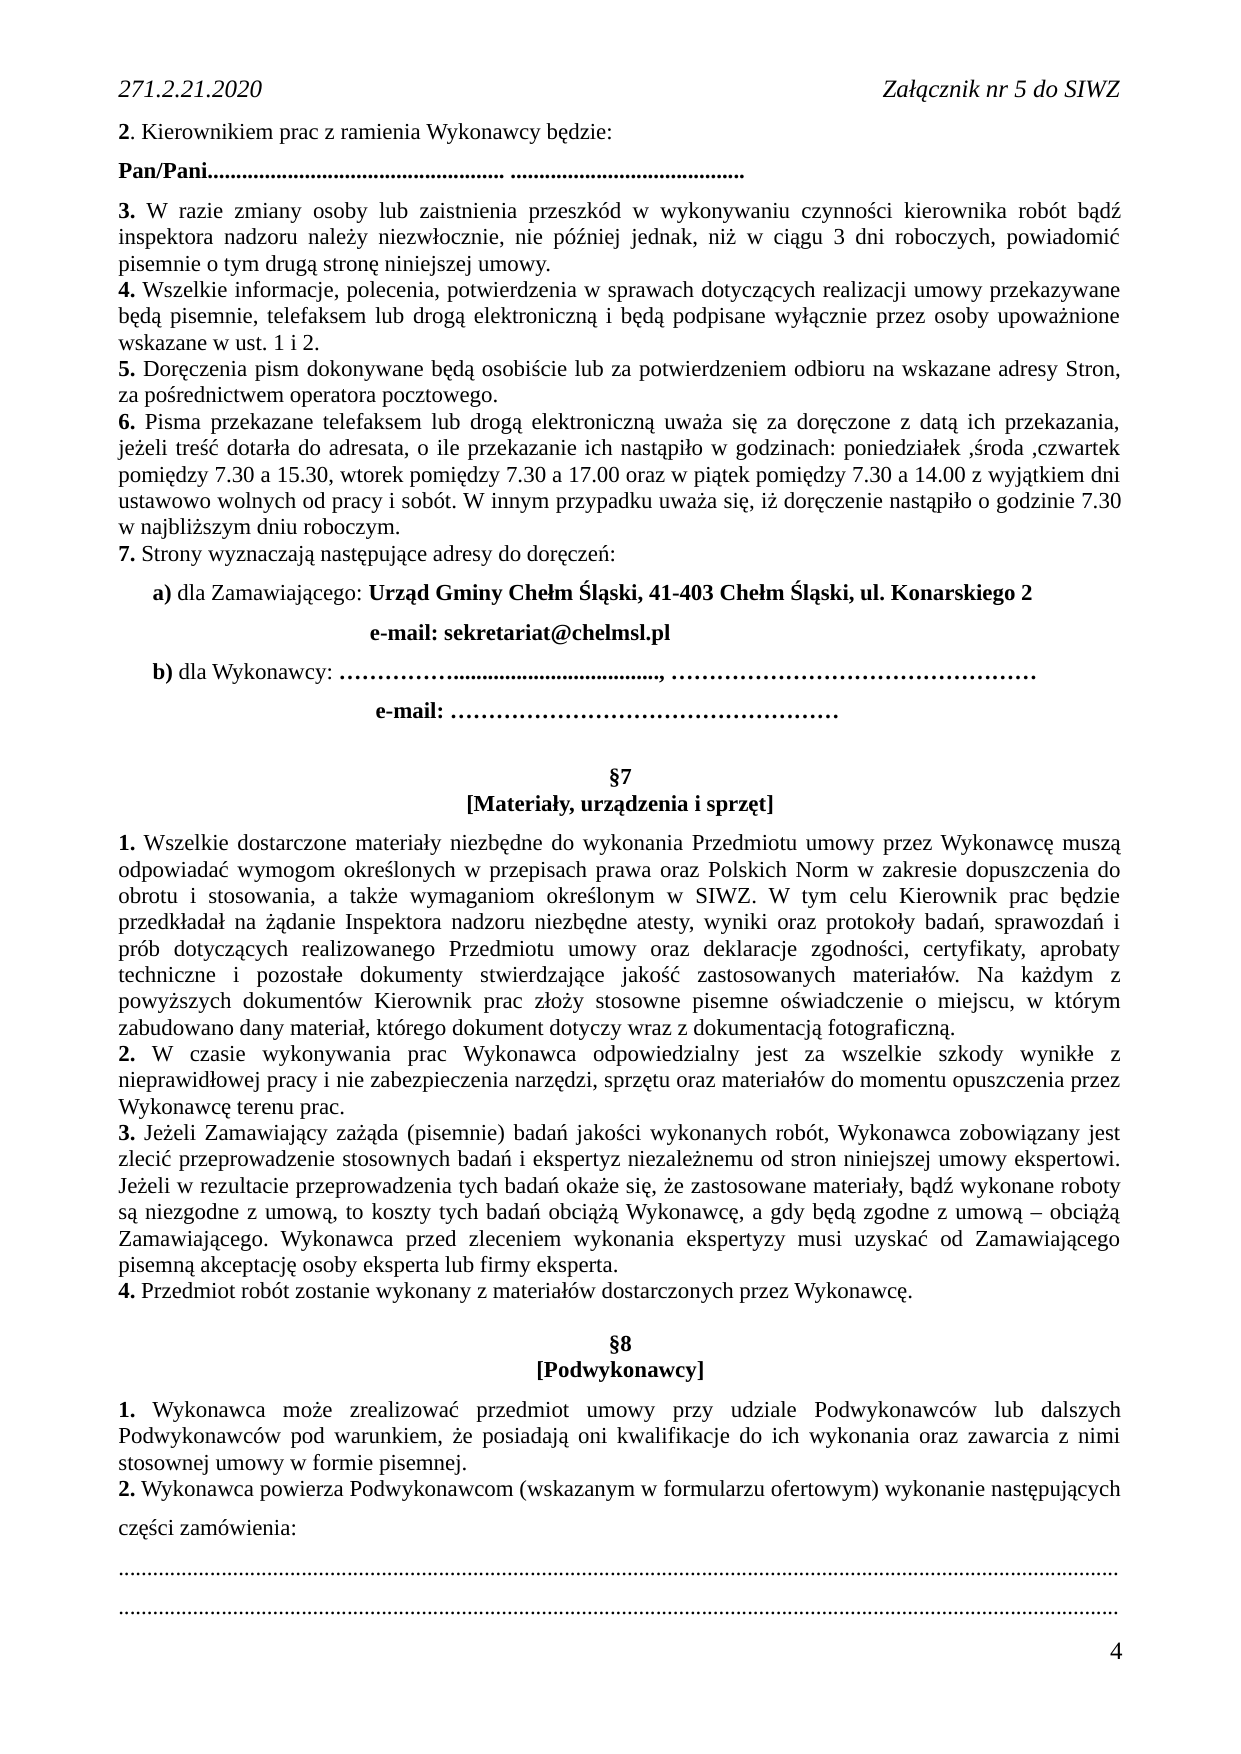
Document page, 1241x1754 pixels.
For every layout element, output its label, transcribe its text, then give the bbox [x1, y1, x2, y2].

text 2. Wykonawca powierza Podwykonawcom (wskazanym w formularzu ofertowym) wykonanie następujących części zamówienia: [118, 1475, 1122, 1541]
text 4. Wszelkie informacje, polecenia, potwierdzenia w sprawach dotyczących realizacji umowy przekazywane będą pisemnie, telefaksem lub drogą elektroniczną i będą podpisane wyłącznie przez osoby upoważnione wskazane w ust. 1 i 2. [118, 276, 1122, 355]
text 6. Pisma przekazane telefaksem lub drogą elektroniczną uważa się za doręczone z datą ich przekazania, jeżeli treść dotarła do adresata, o ile przekazanie ich nastąpiło w godzinach: poniedziałek ,środa ,czwartek pomiędzy 7.30 a 15.30, wtorek pomiędzy 7.30 a 17.00 oraz w piątek pomiędzy 7.30 a 14.00 z wyjątkiem dni ustawowo wolnych od pracy i sobót. W innym przypadku uważa się, iż doręczenie nastąpiło o godzinie 7.30 w najbliższym dniu roboczym. [118, 408, 1122, 540]
text 4. Przedmiot robót zostanie wykonany z materiałów dostarczonych przez Wykonawcę. [118, 1277, 1122, 1304]
text §7 [118, 763, 1122, 790]
text 2. W czasie wykonywania prac Wykonawca odpowiedzialny jest za wszelkie szkody wynikłe z nieprawidłowej pracy i nie zabezpieczenia narzędzi, sprzętu oraz materiałów do momentu opuszczenia przez Wykonawcę terenu prac. [118, 1040, 1122, 1119]
text 1. Wykonawca może zrealizować przedmiot umowy przy udziale Podwykonawców lub dalszych Podwykonawców pod warunkiem, że posiadają oni kwalifikacje do ich wykonania oraz zawarcia z nimi stosownej umowy w formie pisemnej. [118, 1396, 1122, 1475]
text 1. Wszelkie dostarczone materiały niezbędne do wykonania Przedmiotu umowy przez Wykonawcę muszą odpowiadać wymogom określonych w przepisach prawa oraz Polskich Norm w zakresie dopuszczenia do obrotu i stosowania, a także wymaganiom określonym w SIWZ. W tym celu Kierownik prac będzie przedkładał na żądanie Inspektora nadzoru niezbędne atesty, wyniki oraz protokoły badań, sprawozdań i prób dotyczących realizowanego Przedmiotu umowy oraz deklaracje zgodności, certyfikaty, aprobaty techniczne i pozostałe dokumenty stwierdzające jakość zastosowanych materiałów. Na każdym z powyższych dokumentów Kierownik prac złoży stosowne pisemne oświadczenie o miejscu, w którym zabudowano dany materiał, którego dokument dotyczy wraz z dokumentacją fotograficzną. [118, 829, 1122, 1040]
text 2. Kierownikiem prac z ramienia Wykonawcy będzie: Pan/Pani.................................................... ......................................... [118, 118, 1122, 184]
text e-mail: …………………………………………… [118, 698, 1122, 724]
text a) dla Zamawiającego: Urząd Gminy Chełm Śląski, 41-403 Chełm Śląski, ul. Konarskiego 2 [118, 579, 1122, 606]
text [Podwykonawcy] [118, 1356, 1122, 1383]
text 3. W razie zmiany osoby lub zaistnienia przeszkód w wykonywaniu czynności kierownika robót bądź inspektora nadzoru należy niezwłocznie, nie później jednak, niż w ciągu 3 dni roboczych, powiadomić pisemnie o tym drugą stronę niniejszej umowy. [118, 197, 1122, 276]
text [Materiały, urządzenia i sprzęt] [118, 790, 1122, 816]
text §8 [118, 1330, 1122, 1356]
text 5. Doręczenia pism dokonywane będą osobiście lub za potwierdzeniem odbioru na wskazane adresy Stron, za pośrednictwem operatora pocztowego. [118, 355, 1122, 408]
text .............................................................................................................................................................................................................................................................................................................................................................. [118, 1554, 1122, 1620]
text b) dla Wykonawcy: ……………...................................., ………………………………………… [118, 658, 1122, 684]
text e-mail: sekretariat@chelmsl.pl [118, 619, 1122, 645]
text 7. Strony wyznaczają następujące adresy do doręczeń: [118, 540, 1122, 566]
text 3. Jeżeli Zamawiający zażąda (pisemnie) badań jakości wykonanych robót, Wykonawca zobowiązany jest zlecić przeprowadzenie stosownych badań i ekspertyz niezależnemu od stron niniejszej umowy ekspertowi. Jeżeli w rezultacie przeprowadzenia tych badań okaże się, że zastosowane materiały, bądź wykonane roboty są niezgodne z umową, to koszty tych badań obciążą Wykonawcę, a gdy będą zgodne z umową – obciążą Zamawiającego. Wykonawca przed zleceniem wykonania ekspertyzy musi uzyskać od Zamawiającego pisemną akceptację osoby eksperta lub firmy eksperta. [118, 1119, 1122, 1277]
